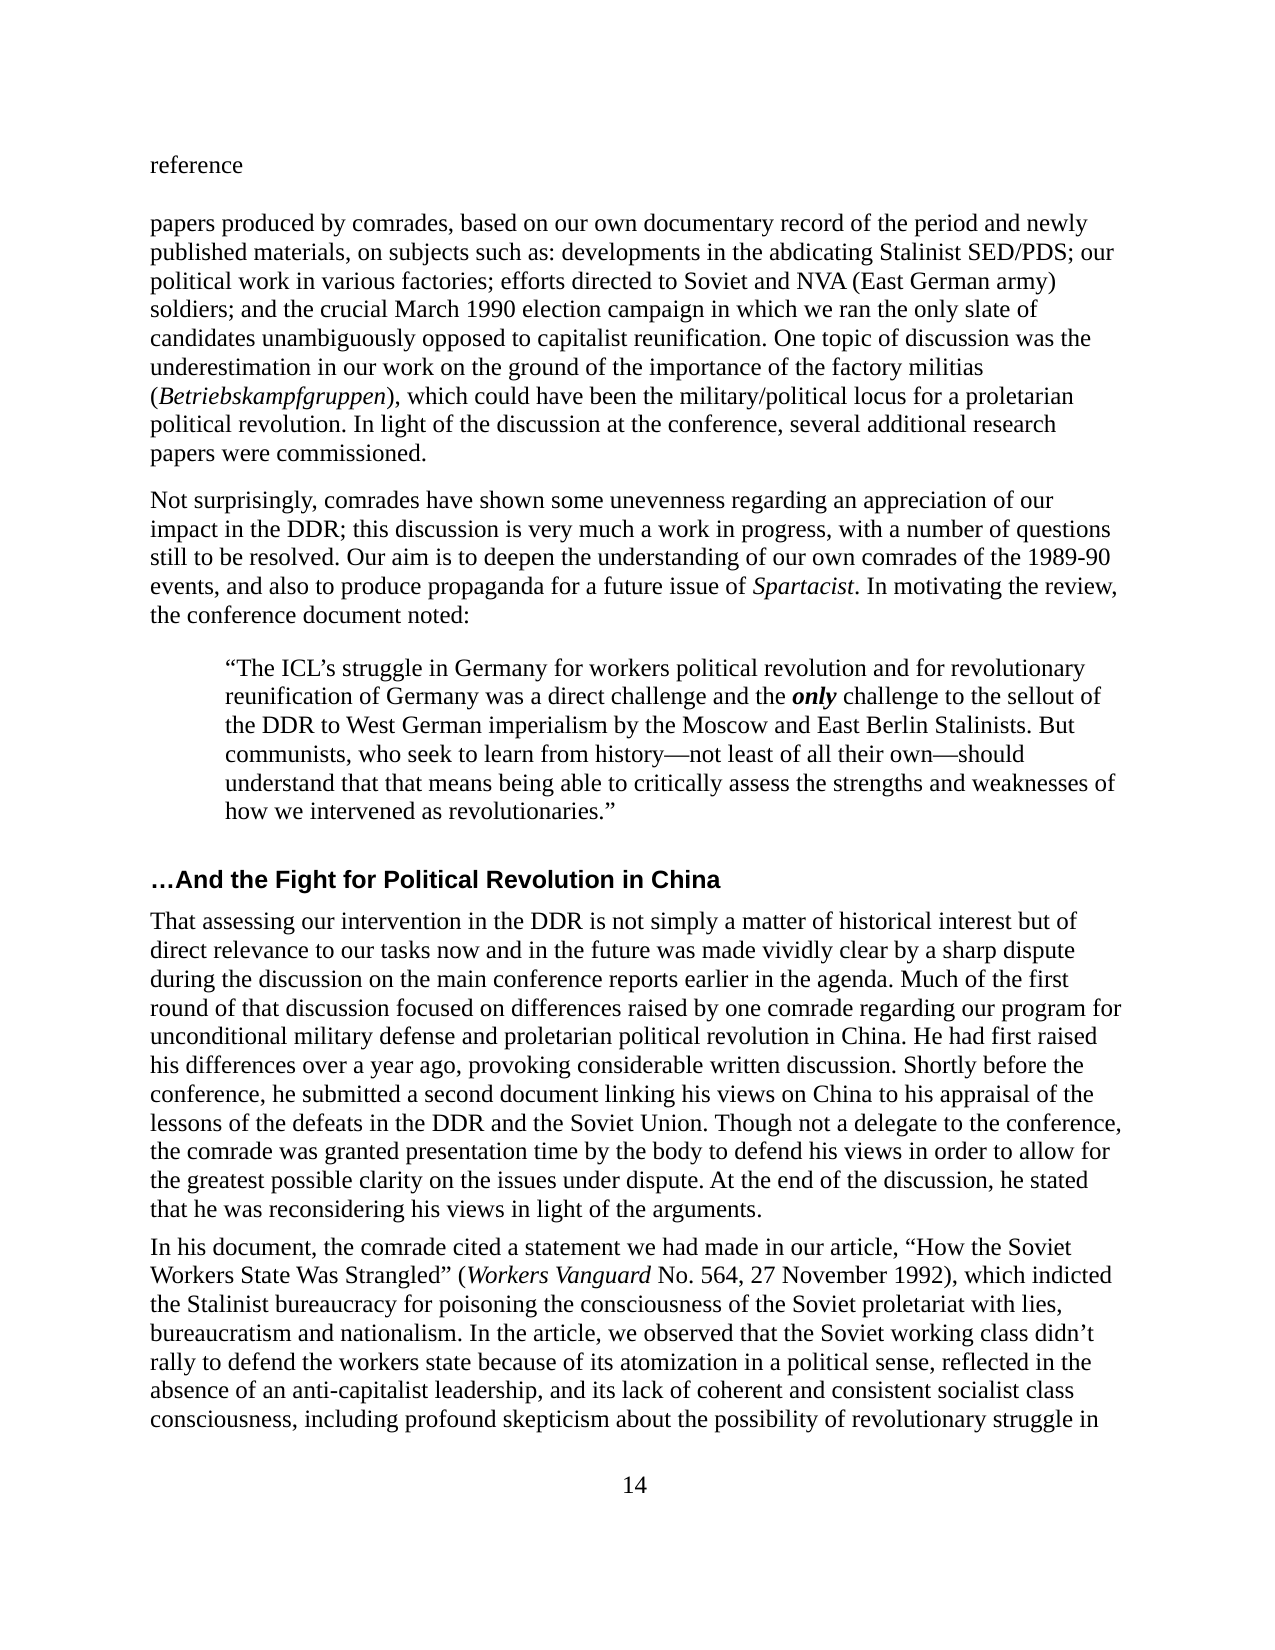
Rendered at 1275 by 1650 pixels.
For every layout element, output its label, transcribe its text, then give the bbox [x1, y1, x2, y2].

subtitle …And the Fight for Political Revolution in China [150, 865, 1125, 894]
text In his document, the comrade cited a statement we had made in our article, “How the Soviet Workers State Was Strangled” (Workers Vanguard No. 564, 27 November 1992), which indicted the Stalinist bureaucracy for poisoning the consciousness of the Soviet proletariat with lies, bureaucratism and nationalism. In the article, we observed that the Soviet working class didn’t rally to defend the workers state because of its atomization in a political sense, reflected in the absence of an anti-capitalist leadership, and its lack of coherent and consistent socialist class consciousness, including profound skepticism about the possibility of revolutionary struggle in [150, 1232, 1125, 1433]
text That assessing our intervention in the DDR is not simply a matter of historical interest but of direct relevance to our tasks now and in the future was made vividly clear by a sharp dispute during the discussion on the main conference reports earlier in the agenda. Much of the first round of that discussion focused on differences raised by one comrade regarding our program for unconditional military defense and proletarian political revolution in China. He had first raised his differences over a year ago, provoking considerable written discussion. Shortly before the conference, he submitted a second document linking his views on China to his appraisal of the lessons of the defeats in the DDR and the Soviet Union. Though not a delegate to the conference, the comrade was granted presentation time by the body to defend his views in order to allow for the greatest possible clarity on the issues under dispute. At the end of the discussion, he stated that he was reconsidering his views in light of the arguments. [150, 906, 1125, 1223]
text Not surprisingly, comrades have shown some unevenness regarding an appreciation of our impact in the DDR; this discussion is very much a work in progress, with a number of questions still to be resolved. Our aim is to deepen the understanding of our own comrades of the 1989-90 events, and also to produce propaganda for a future issue of Spartacist. In motivating the review, the conference document noted: [150, 485, 1125, 629]
text “The ICL’s struggle in Germany for workers political revolution and for revolutionary reunification of Germany was a direct challenge and the only challenge to the sellout of the DDR to West German imperialism by the Moscow and East Berlin Stalinists. But communists, who seek to learn from history—not least of all their own—should understand that that means being able to critically assess the strengths and weaknesses of how we intervened as revolutionaries.” [225, 653, 1125, 825]
text papers produced by comrades, based on our own documentary record of the period and newly published materials, on subjects such as: developments in the abdicating Stalinist SED/PDS; our political work in various factories; efforts directed to Soviet and NVA (East German army) soldiers; and the crucial March 1990 election campaign in which we ran the only slate of candidates unambiguously opposed to capitalist reunification. One topic of discussion was the underestimation in our work on the ground of the importance of the factory militias (Betriebskampfgruppen), which could have been the military/political locus for a proletarian political revolution. In light of the discussion at the conference, several additional research papers were commissioned. [150, 208, 1125, 467]
